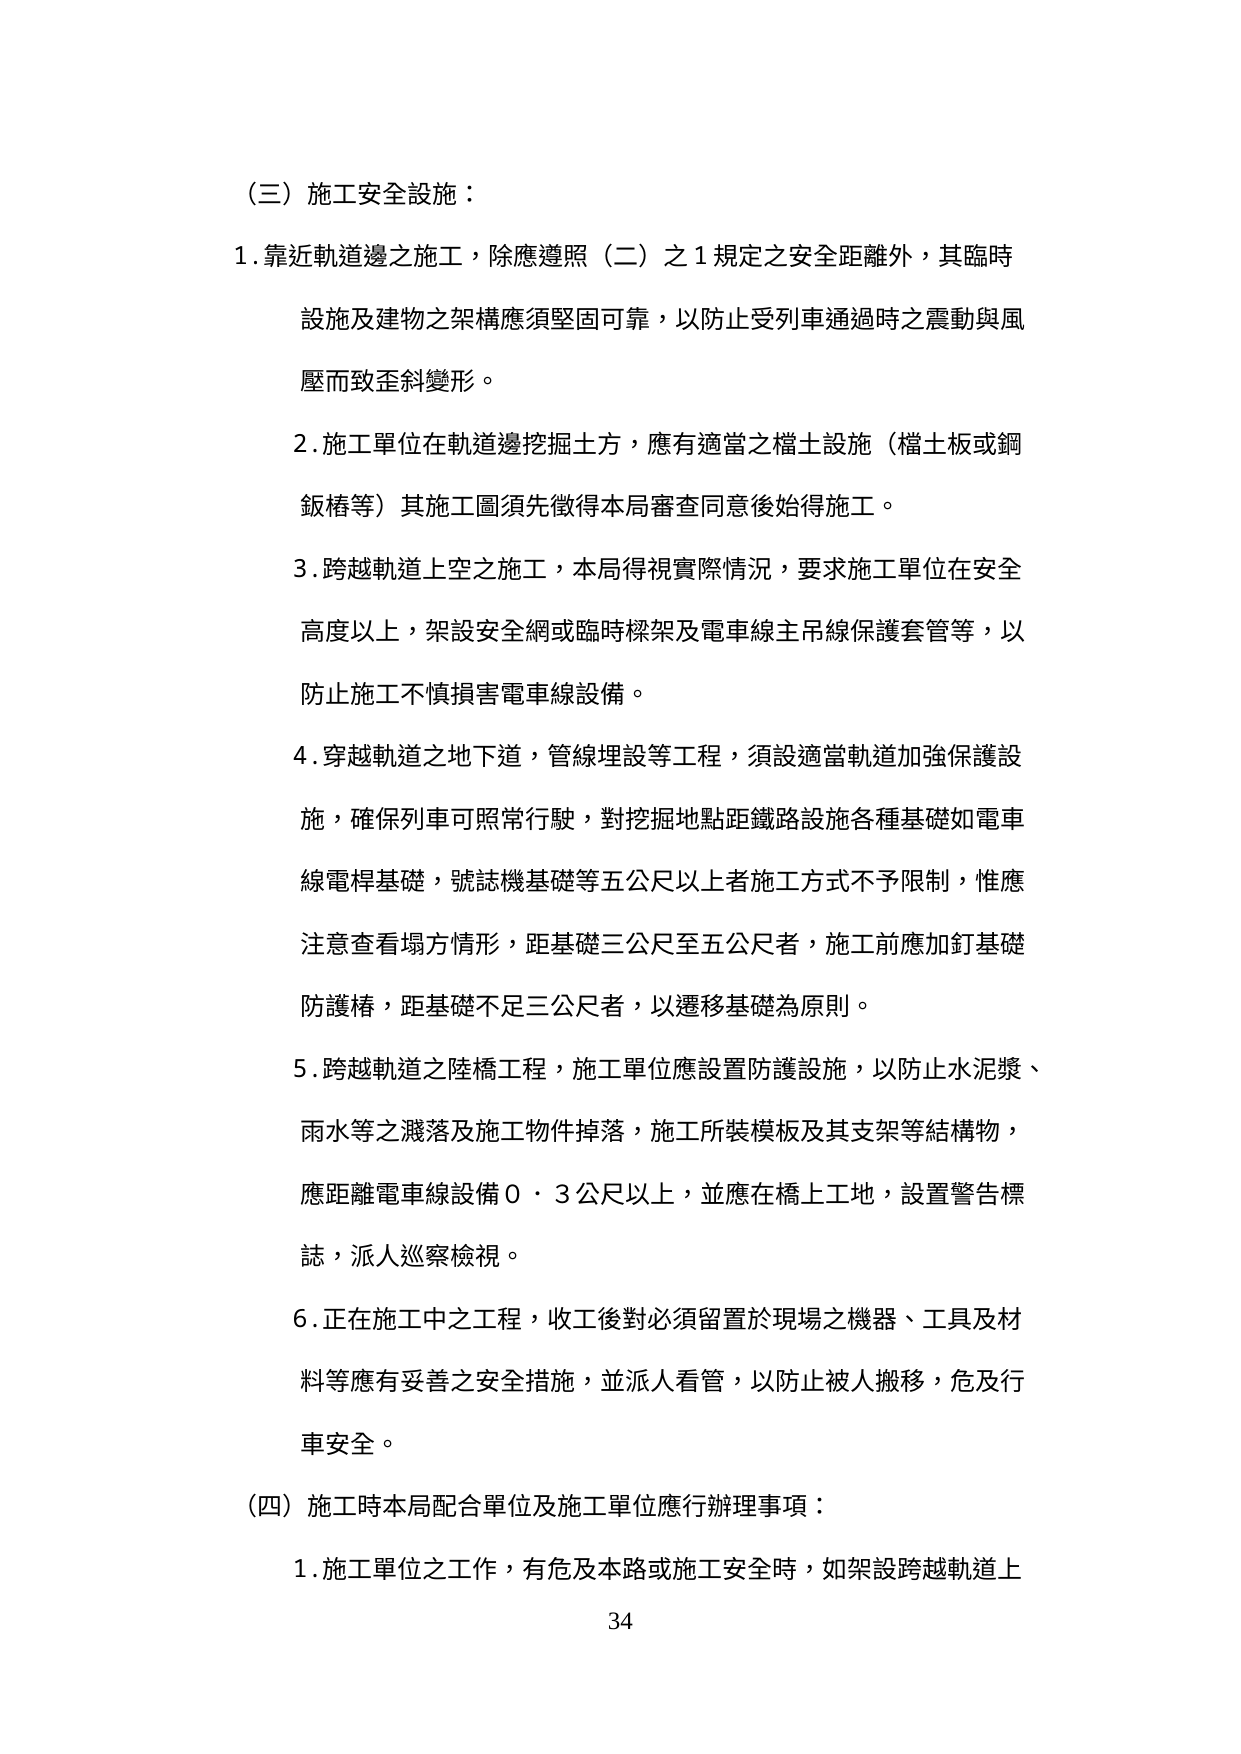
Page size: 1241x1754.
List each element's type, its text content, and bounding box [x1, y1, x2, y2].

text 5.跨越軌道之陸橋工程，施工單位應設置防護設施，以防止水泥漿、雨水等之濺落及施工物件掉落，施工所裝模板及其支架等結構物，應距離電車線設備０．３公尺以上，並應在橋上工地，設置警告標誌，派人巡察檢視。 [187, 1026, 1028, 1276]
text 3.跨越軌道上空之施工，本局得視實際情況，要求施工單位在安全高度以上，架設安全網或臨時樑架及電車線主吊線保護套管等，以防止施工不慎損害電車線設備。 [187, 526, 1028, 713]
text 6.正在施工中之工程，收工後對必須留置於現場之機器、工具及材料等應有妥善之安全措施，並派人看管，以防止被人搬移，危及行車安全。 [187, 1276, 1028, 1463]
text （三）施工安全設施： [187, 151, 1028, 213]
text 2.施工單位在軌道邊挖掘土方，應有適當之檔土設施（檔土板或鋼鈑樁等）其施工圖須先徵得本局審查同意後始得施工。 [187, 401, 1028, 526]
text （四）施工時本局配合單位及施工單位應行辦理事項： [187, 1463, 1028, 1526]
text 1.施工單位之工作，有危及本路或施工安全時，如架設跨越軌道上 [187, 1526, 1028, 1588]
text 4.穿越軌道之地下道，管線埋設等工程，須設適當軌道加強保護設施，確保列車可照常行駛，對挖掘地點距鐵路設施各種基礎如電車線電桿基礎，號誌機基礎等五公尺以上者施工方式不予限制，惟應注意查看塌方情形，距基礎三公尺至五公尺者，施工前應加釘基礎防護椿，距基礎不足三公尺者，以遷移基礎為原則。 [187, 713, 1028, 1026]
text 1.靠近軌道邊之施工，除應遵照（二）之1規定之安全距離外，其臨時設施及建物之架構應須堅固可靠，以防止受列車通過時之震動與風壓而致歪斜變形。 [187, 213, 1028, 401]
